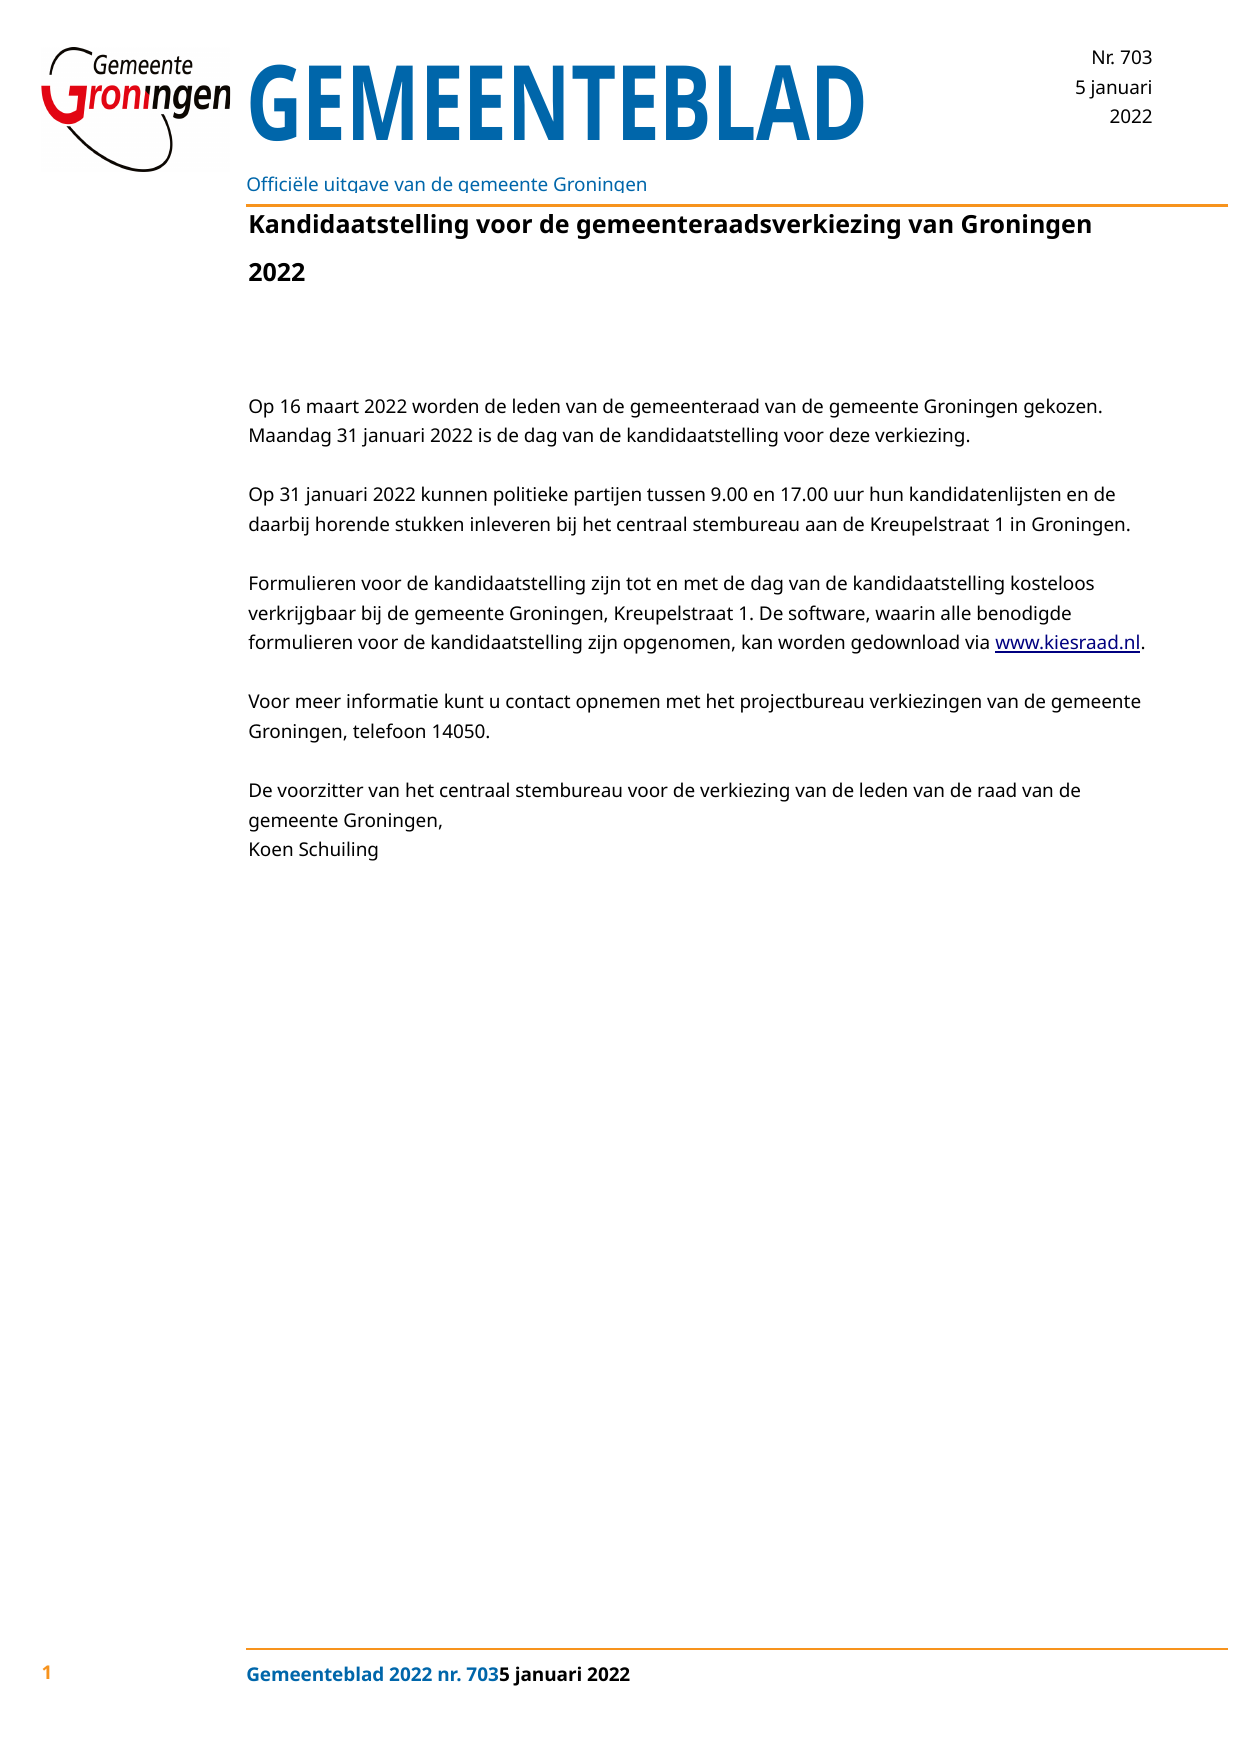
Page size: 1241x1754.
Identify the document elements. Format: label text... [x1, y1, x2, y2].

text De voorzitter van het centraal stembureau voor de verkiezing van de leden van de raad van de gemeente Groningen, [248, 777, 1152, 833]
text Voor meer informatie kunt u contact opnemen met het projectbureau verkiezingen van de gemeente Groningen, telefoon 14050. [248, 689, 1152, 744]
text Kandidaatstelling voor de gemeenteraadsverkiezing van Groningen 2022 [248, 207, 1152, 288]
text Op 31 januari 2022 kunnen politieke partijen tussen 9.00 en 17.00 uur hun kandidatenlijsten en de daarbij horende stukken inleveren bij het centraal stembureau aan de Kreupelstraat 1 in Groningen. [248, 482, 1152, 537]
picture [41, 47, 231, 172]
text Op 16 maart 2022 worden de leden van de gemeenteraad van de gemeente Groningen gekozen. Maandag 31 januari 2022 is de dag van de kandidaatstelling voor deze verkiezing. [248, 393, 1152, 448]
text Formulieren voor de kandidaatstelling zijn tot en met de dag van de kandidaatstelling kosteloos verkrijgbaar bij de gemeente Groningen, Kreupelstraat 1. De software, waarin alle benodigde formulieren voor de kandidaatstelling zijn opgenomen, kan worden gedownload via www.kiesraad.nl. [248, 570, 1152, 655]
text Koen Schuiling [248, 837, 1152, 862]
